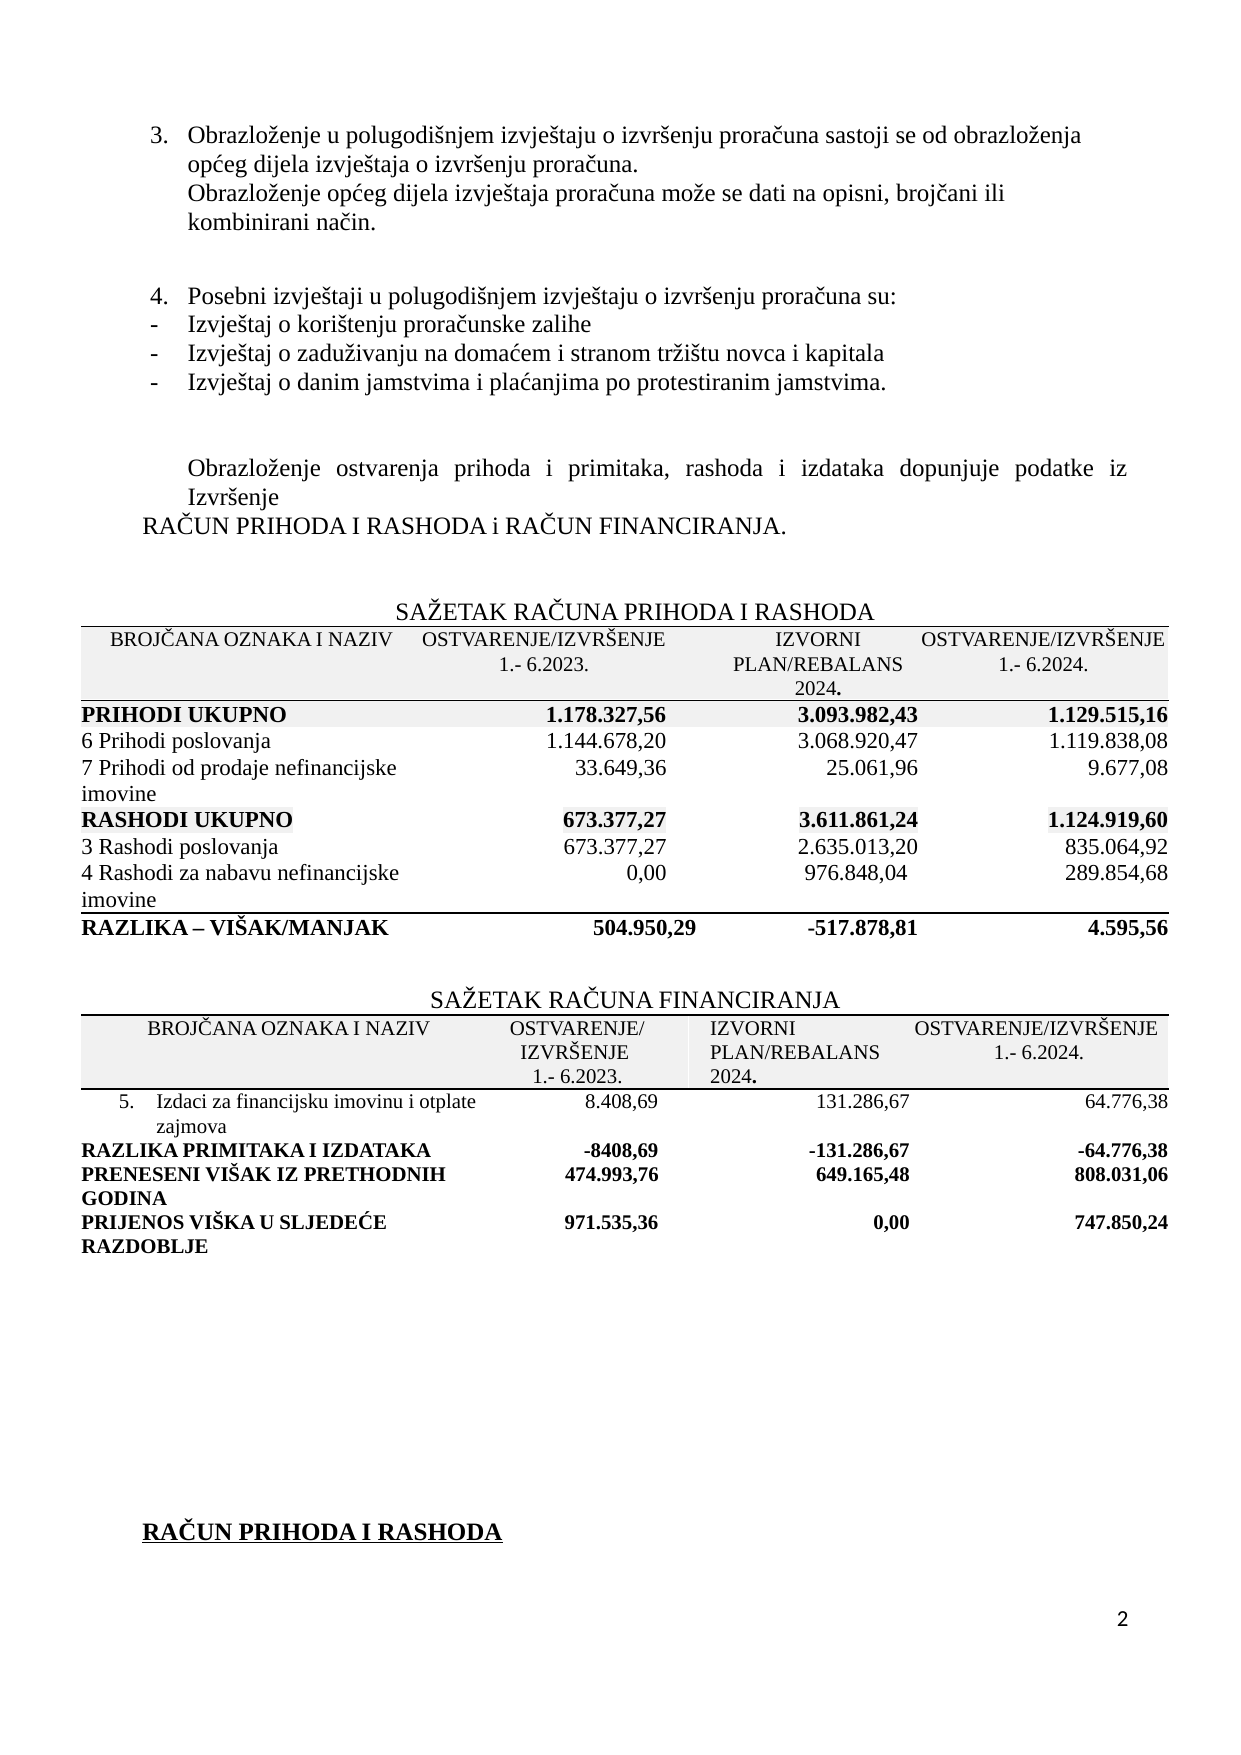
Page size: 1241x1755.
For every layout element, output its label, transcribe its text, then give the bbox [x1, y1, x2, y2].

table_cell 4.595,56 [918, 914, 1168, 957]
table_cell 8.408,69 [496, 1090, 688, 1138]
table_header BROJČANA OZNAKA I NAZIV [81, 627, 422, 699]
table_cell PRIHODI UKUPNO [81, 701, 422, 727]
table_cell 3.093.982,43 [696, 701, 918, 727]
table_cell 2.635.013,20 [696, 833, 918, 859]
table_cell 673.377,27 [422, 833, 696, 859]
list Izvještaj o zaduživanju na domaćem i stranom tržištu novca i kapitala [150, 338, 1128, 367]
table_cell 64.776,38 [910, 1090, 1168, 1138]
table_cell 1.144.678,20 [422, 728, 696, 754]
text Obrazloženje općeg dijela izvještaja proračuna može se dati na opisni, brojčani ili kombinirani način. [187, 178, 1128, 235]
table_cell PRENESENI VIŠAK IZ PRETHODNIH GODINA [81, 1162, 496, 1210]
table_cell 3.068.920,47 [696, 728, 918, 754]
table_cell -131.286,67 [689, 1138, 910, 1162]
table_cell 33.649,36 [422, 754, 696, 807]
table_cell 673.377,27 [422, 807, 696, 833]
table_cell 4 Rashodi za nabavu nefinancijske imovine [81, 859, 422, 912]
table_header OSTVARENJE/IZVRŠENJE 1.- 6.2023. [422, 627, 696, 699]
table_cell 0,00 [422, 859, 696, 912]
table_cell 3.611.861,24 [696, 807, 918, 833]
list Izvještaj o korištenju proračunske zalihe [150, 309, 1128, 338]
table_cell 835.064,92 [918, 833, 1168, 859]
table_cell 131.286,67 [689, 1090, 910, 1138]
table_cell RAZLIKA – VIŠAK/MANJAK [81, 914, 422, 957]
table_header OSTVARENJE/IZVRŠENJE 1.- 6.2024. [910, 1016, 1168, 1088]
table_cell 1.178.327,56 [422, 701, 696, 727]
table_cell 971.535,36 [496, 1210, 688, 1258]
table_cell RAZLIKA PRIMITAKA I IZDATAKA [81, 1138, 496, 1162]
table_header OSTVARENJE/IZVRŠENJE 1.- 6.2024. [918, 627, 1168, 699]
table_header IZVORNI PLAN/REBALANS 2024. [696, 627, 918, 699]
table_cell -517.878,81 [696, 914, 918, 957]
table_cell 3 Rashodi poslovanja [81, 833, 422, 859]
table_cell 808.031,06 [910, 1162, 1168, 1210]
list Obrazloženje u polugodišnjem izvještaju o izvršenju proračuna sastoji se od obrazloženja općeg dijela izvještaja o izvršenju proračuna. [150, 120, 1128, 178]
list Posebni izvještaji u polugodišnjem izvještaju o izvršenju proračuna su: [150, 281, 1128, 309]
table_cell 9.677,08 [918, 754, 1168, 807]
table_cell 289.854,68 [918, 859, 1168, 912]
table_cell 649.165,48 [689, 1162, 910, 1210]
table_cell 747.850,24 [910, 1210, 1168, 1258]
table_cell 976.848,04 [696, 859, 918, 912]
table_cell PRIJENOS VIŠKA U SLJEDEĆE RAZDOBLJE [81, 1210, 496, 1258]
table_cell 1.129.515,16 [918, 701, 1168, 727]
table_cell Izdaci za financijsku imovinu i otplate zajmova [81, 1090, 496, 1138]
table_header OSTVARENJE/ IZVRŠENJE 1.- 6.2023. [496, 1016, 688, 1088]
list Izvještaj o danim jamstvima i plaćanjima po protestiranim jamstvima. [150, 367, 1128, 396]
text SAŽETAK RAČUNA FINANCIRANJA [142, 985, 1128, 1014]
table_cell 474.993,76 [496, 1162, 688, 1210]
table_cell 25.061,96 [696, 754, 918, 807]
table_cell 7 Prihodi od prodaje nefinancijske imovine [81, 754, 422, 807]
table_cell 504.950,29 [422, 914, 696, 957]
text RAČUN PRIHODA I RASHODA i RAČUN FINANCIRANJA. [142, 511, 1128, 539]
table_cell 1.124.919,60 [918, 807, 1168, 833]
table_cell 0,00 [689, 1210, 910, 1258]
table_header IZVORNI PLAN/REBALANS 2024. [689, 1016, 910, 1088]
text SAŽETAK RAČUNA PRIHODA I RASHODA [142, 597, 1128, 626]
table_cell -8408,69 [496, 1138, 688, 1162]
table_cell RASHODI UKUPNO [81, 807, 422, 833]
table_cell -64.776,38 [910, 1138, 1168, 1162]
text RAČUN PRIHODA I RASHODA [142, 1517, 1128, 1545]
table_header BROJČANA OZNAKA I NAZIV [81, 1016, 496, 1088]
table_cell 1.119.838,08 [918, 728, 1168, 754]
table_cell 6 Prihodi poslovanja [81, 728, 422, 754]
text Obrazloženje ostvarenja prihoda i primitaka, rashoda i izdataka dopunjuje podatke iz Izvršenje [187, 453, 1128, 511]
